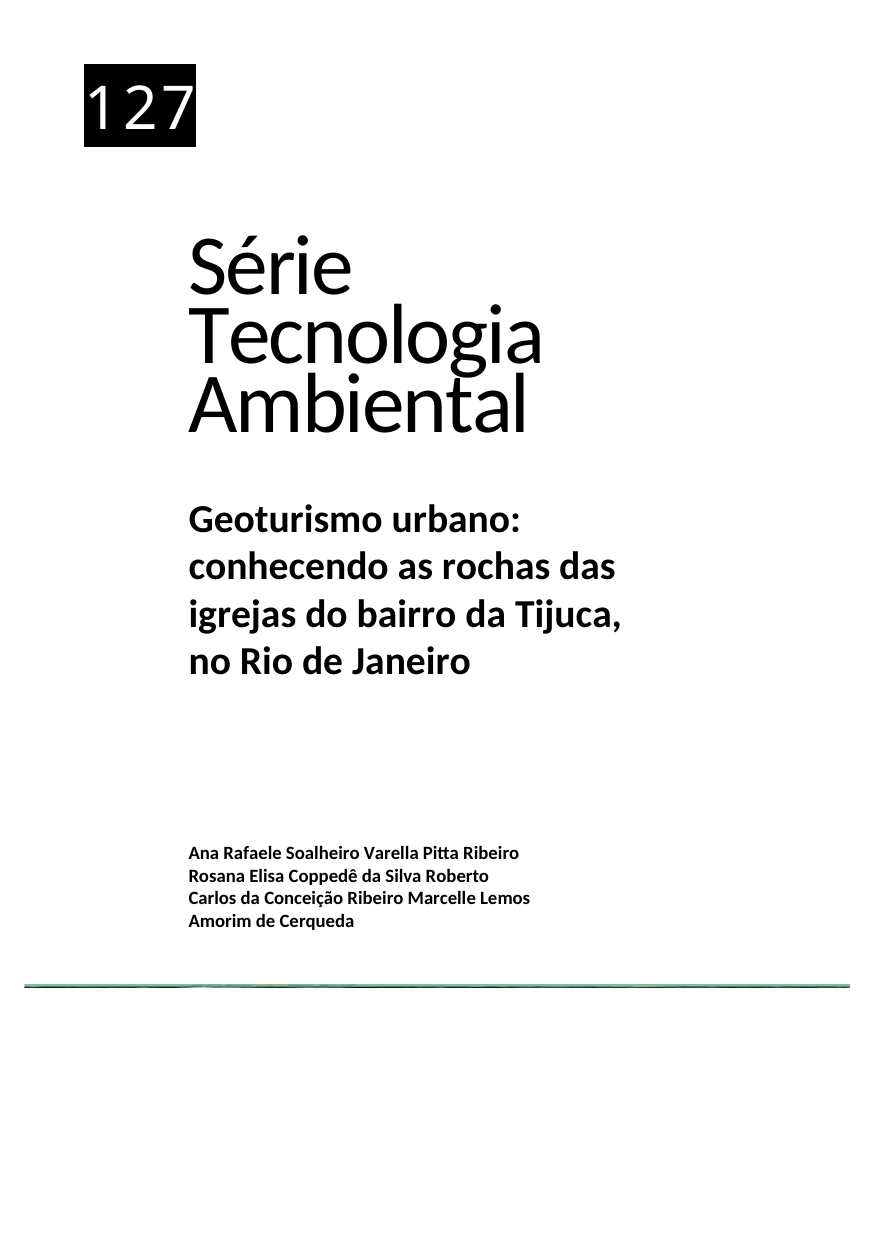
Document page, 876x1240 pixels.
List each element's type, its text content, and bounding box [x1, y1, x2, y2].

text Ambiental [188, 377, 651, 446]
text Série [188, 239, 651, 308]
text Ana Rafaele Soalheiro Varella Pitta Ribeiro Rosana Elisa Coppedê da Silva Roberto Carlos da Conceição Ribeiro Marcelle Lemos Amorim de Cerqueda [188, 842, 534, 932]
text Geoturismo urbano: conhecendo as rochas das igrejas do bairro da Tijuca, no Rio de Janeiro [188, 494, 651, 684]
picture [24, 984, 851, 988]
text Tecnologia [188, 308, 651, 377]
